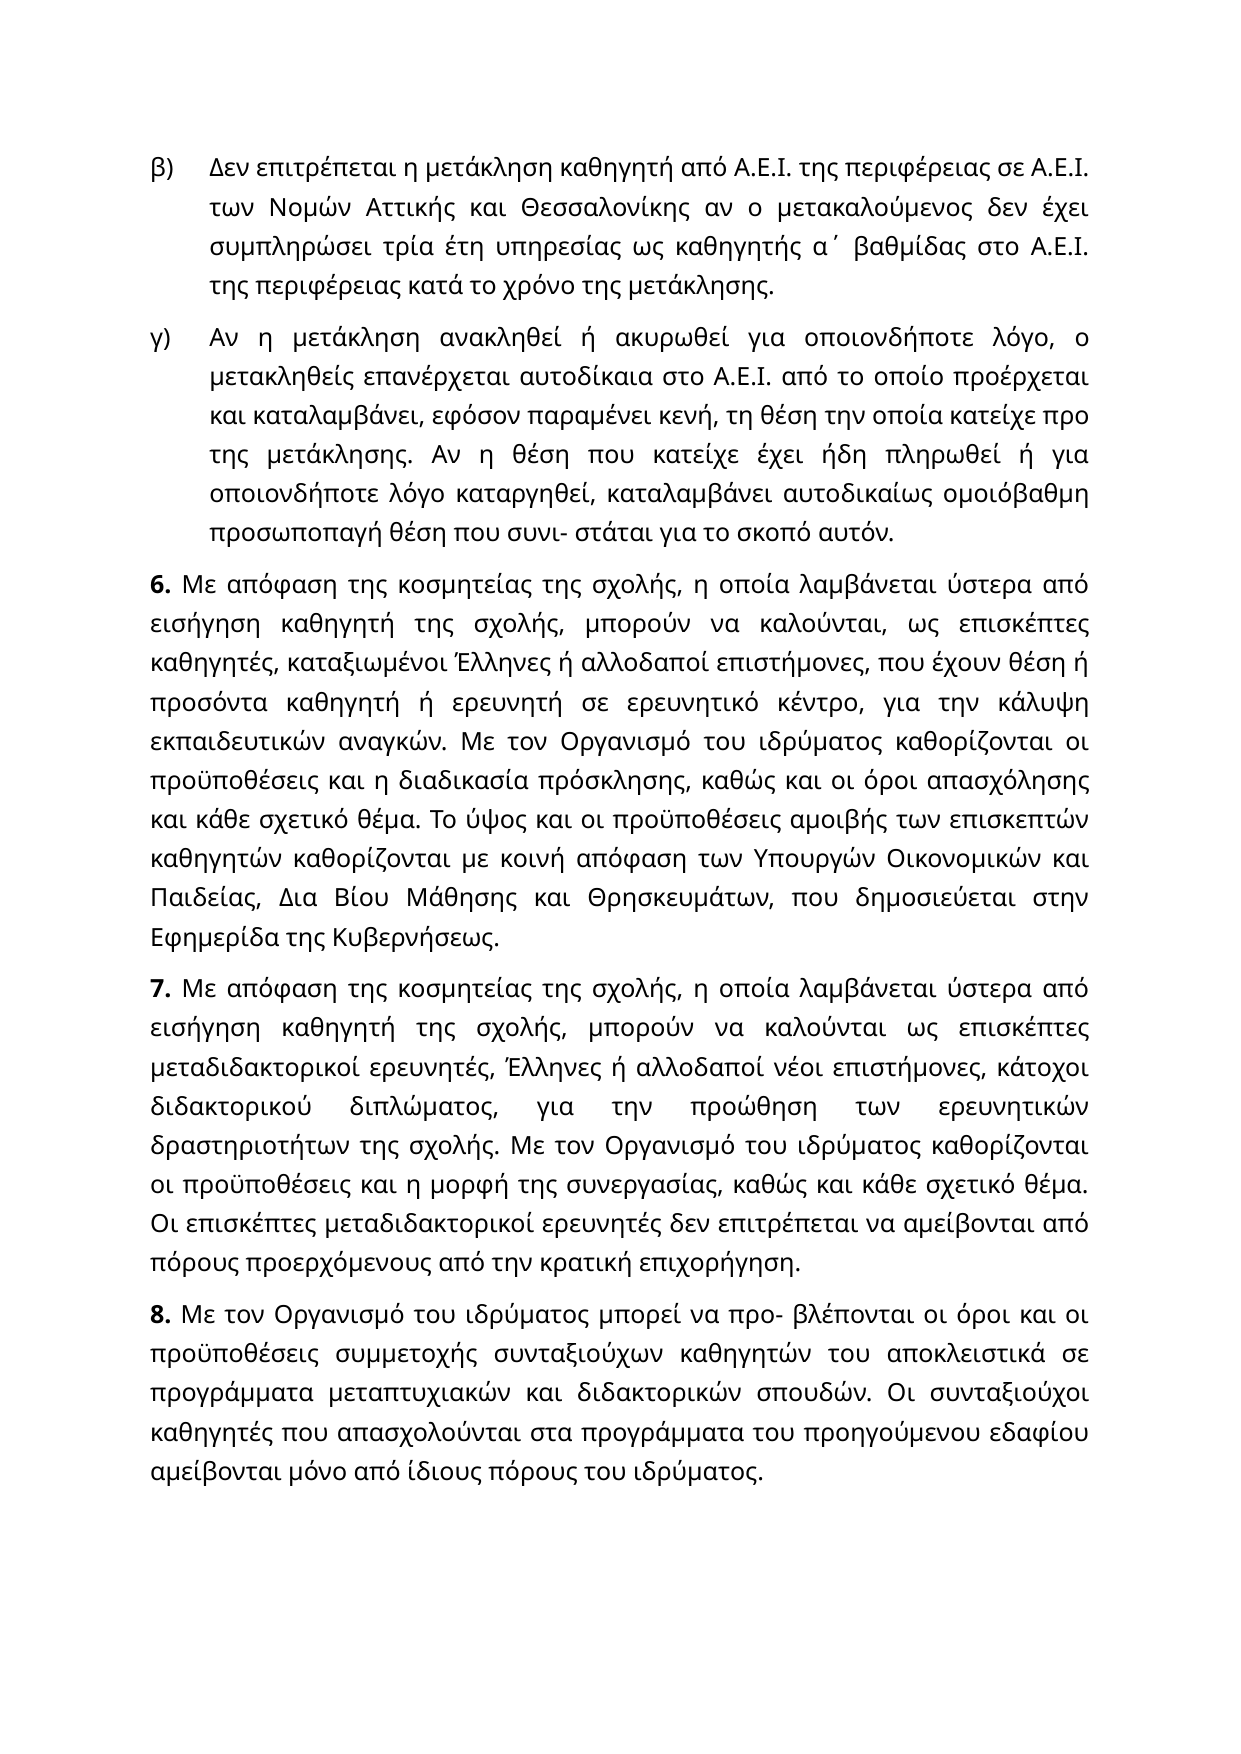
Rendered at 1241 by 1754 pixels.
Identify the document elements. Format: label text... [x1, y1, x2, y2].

list β) Δεν επιτρέπεται η μετάκληση καθηγητή από Α.Ε.Ι. της περιφέρειας σε Α.Ε.Ι. των Νομών Αττικής και Θεσσαλονίκης αν ο μετακαλούμενος δεν έχει συμπληρώσει τρία έτη υπηρεσίας ως καθηγητής α΄ βαθμίδας στο Α.Ε.Ι. της περιφέρειας κατά το χρόνο της μετάκλησης. [150, 150, 1090, 302]
text 8. Με τον Οργανισμό του ιδρύματος μπορεί να προ- βλέπονται οι όροι και οι προϋποθέσεις συμμετοχής συνταξιούχων καθηγητών του αποκλειστικά σε προγράμματα μεταπτυχιακών και διδακτορικών σπουδών. Οι συνταξιούχοι καθηγητές που απασχολούνται στα προγράμματα του προηγούμενου εδαφίου αμείβονται μόνο από ίδιους πόρους του ιδρύματος. [150, 1297, 1090, 1487]
text 6. Με απόφαση της κοσμητείας της σχολής, η οποία λαμβάνεται ύστερα από εισήγηση καθηγητή της σχολής, μπορούν να καλούνται, ως επισκέπτες καθηγητές, καταξιωμένοι Έλληνες ή αλλοδαποί επιστήμονες, που έχουν θέση ή προσόντα καθηγητή ή ερευνητή σε ερευνητικό κέντρο, για την κάλυψη εκπαιδευτικών αναγκών. Με τον Οργανισμό του ιδρύματος καθορίζονται οι προϋποθέσεις και η διαδικασία πρόσκλησης, καθώς και οι όροι απασχόλησης και κάθε σχετικό θέμα. Το ύψος και οι προϋποθέσεις αμοιβής των επισκεπτών καθηγητών καθορίζονται με κοινή απόφαση των Υπουργών Οικονομικών και Παιδείας, Δια Βίου Μάθησης και Θρησκευμάτων, που δημοσιεύεται στην Εφημερίδα της Κυβερνήσεως. [150, 567, 1090, 953]
text 7. Με απόφαση της κοσμητείας της σχολής, η οποία λαμβάνεται ύστερα από εισήγηση καθηγητή της σχολής, μπορούν να καλούνται ως επισκέπτες μεταδιδακτορικοί ερευνητές, Έλληνες ή αλλοδαποί νέοι επιστήμονες, κάτοχοι διδακτορικού διπλώματος, για την προώθηση των ερευνητικών δραστηριοτήτων της σχολής. Με τον Οργανισμό του ιδρύματος καθορίζονται οι προϋποθέσεις και η μορφή της συνεργασίας, καθώς και κάθε σχετικό θέμα. Οι επισκέπτες μεταδιδακτορικοί ερευνητές δεν επιτρέπεται να αμείβονται από πόρους προερχόμενους από την κρατική επιχορήγηση. [150, 971, 1090, 1279]
list γ) Αν η μετάκληση ανακληθεί ή ακυρωθεί για οποιονδήποτε λόγο, ο μετακληθείς επανέρχεται αυτοδίκαια στο Α.Ε.Ι. από το οποίο προέρχεται και καταλαμβάνει, εφόσον παραμένει κενή, τη θέση την οποία κατείχε προ της μετάκλησης. Αν η θέση που κατείχε έχει ήδη πληρωθεί ή για οποιονδήποτε λόγο καταργηθεί, καταλαμβάνει αυτοδικαίως ομοιόβαθμη προσωποπαγή θέση που συνι- στάται για το σκοπό αυτόν. [150, 319, 1090, 549]
